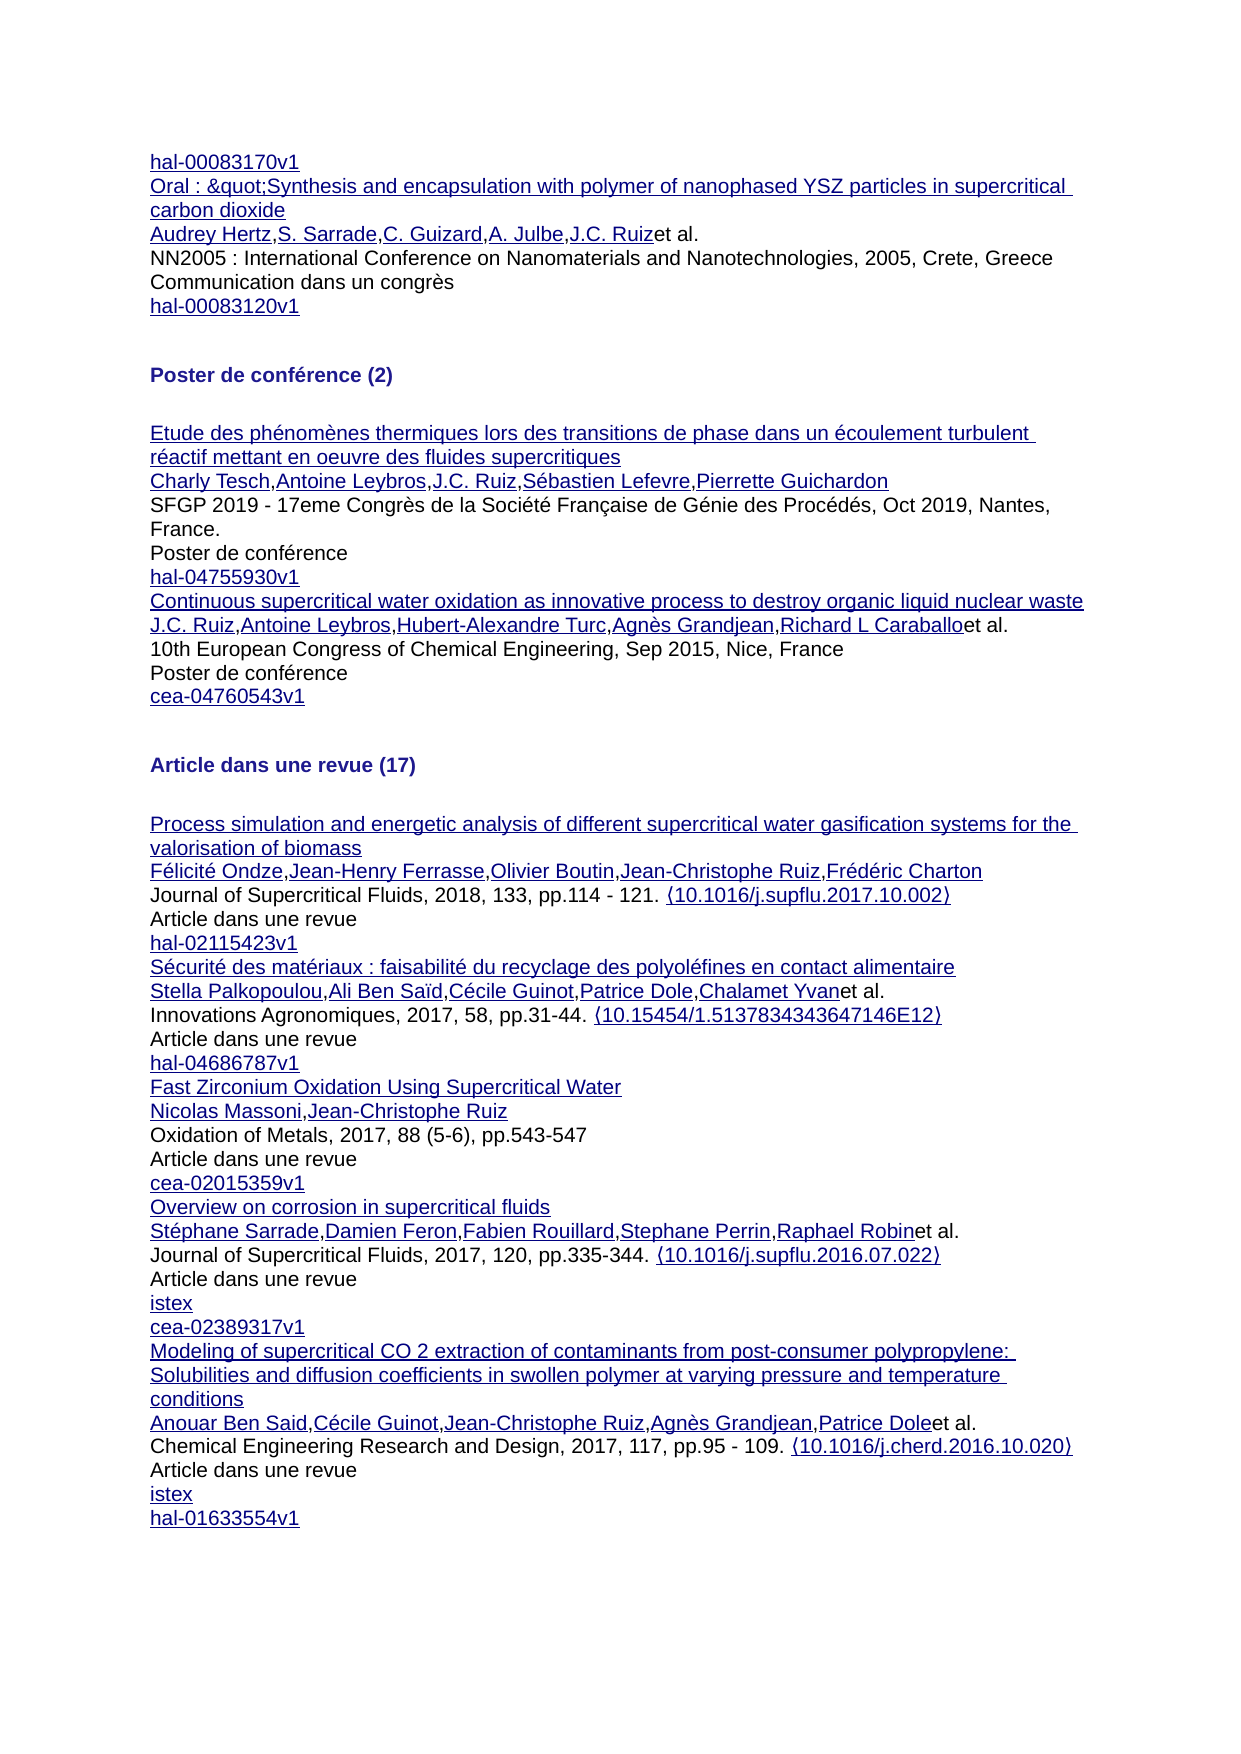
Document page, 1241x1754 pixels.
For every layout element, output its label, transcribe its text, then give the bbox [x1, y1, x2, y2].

table_header Etude des phénomènes thermiques lors des transitions de phase dans un écoulement turbulent réactif mettant en oeuvre des fluides supercritiques Charly Tesch,Antoine Leybros,J.C. Ruiz,Sébastien Lefevre,Pierrette Guichardon SFGP 2019 - 17eme Congrès de la Société Française de Génie des Procédés, Oct 2019, Nantes, France. Poster de conférence hal-04755930v1 [150, 421, 1090, 588]
table_cell Overview on corrosion in supercritical fluids Stéphane Sarrade,Damien Feron,Fabien Rouillard,Stephane Perrin,Raphael Robinet al. Journal of Supercritical Fluids, 2017, 120, pp.335-344. ⟨10.1016/j.supflu.2016.07.022⟩ Article dans une revue istex cea-02389317v1 [150, 1195, 1090, 1338]
subtitle Poster de conférence (2) [150, 362, 1090, 386]
table_cell Fast Zirconium Oxidation Using Supercritical Water Nicolas Massoni,Jean-Christophe Ruiz Oxidation of Metals, 2017, 88 (5-6), pp.543-547 Article dans une revue cea-02015359v1 [150, 1075, 1090, 1195]
table_cell Modeling of supercritical CO 2 extraction of contaminants from post-consumer polypropylene: Solubilities and diffusion coefficients in swollen polymer at varying pressure and temperature conditions Anouar Ben Said,Cécile Guinot,Jean-Christophe Ruiz,Agnès Grandjean,Patrice Doleet al. Chemical Engineering Research and Design, 2017, 117, pp.95 - 109. ⟨10.1016/j.cherd.2016.10.020⟩ Article dans une revue istex hal-01633554v1 [150, 1339, 1090, 1530]
table_cell hal-00083170v1 [150, 150, 1090, 174]
table_cell Continuous supercritical water oxidation as innovative process to destroy organic liquid nuclear waste J.C. Ruiz,Antoine Leybros,Hubert-Alexandre Turc,Agnès Grandjean,Richard L Caraballoet al. 10th European Congress of Chemical Engineering, Sep 2015, Nice, France Poster de conférence cea-04760543v1 [150, 589, 1090, 708]
table_header Process simulation and energetic analysis of different supercritical water gasification systems for the valorisation of biomass Félicité Ondze,Jean-Henry Ferrasse,Olivier Boutin,Jean-Christophe Ruiz,Frédéric Charton Journal of Supercritical Fluids, 2018, 133, pp.114 - 121. ⟨10.1016/j.supflu.2017.10.002⟩ Article dans une revue hal-02115423v1 [150, 811, 1090, 955]
table_cell Sécurité des matériaux : faisabilité du recyclage des polyoléfines en contact alimentaire Stella Palkopoulou,Ali Ben Saïd,Cécile Guinot,Patrice Dole,Chalamet Yvanet al. Innovations Agronomiques, 2017, 58, pp.31-44. ⟨10.15454/1.5137834343647146E12⟩ Article dans une revue hal-04686787v1 [150, 955, 1090, 1075]
subtitle Article dans une revue (17) [150, 753, 1090, 777]
table_cell Oral : &quot;Synthesis and encapsulation with polymer of nanophased YSZ particles in supercritical carbon dioxide Audrey Hertz,S. Sarrade,C. Guizard,A. Julbe,J.C. Ruizet al. NN2005 : International Conference on Nanomaterials and Nanotechnologies, 2005, Crete, Greece Communication dans un congrès hal-00083120v1 [150, 174, 1090, 318]
